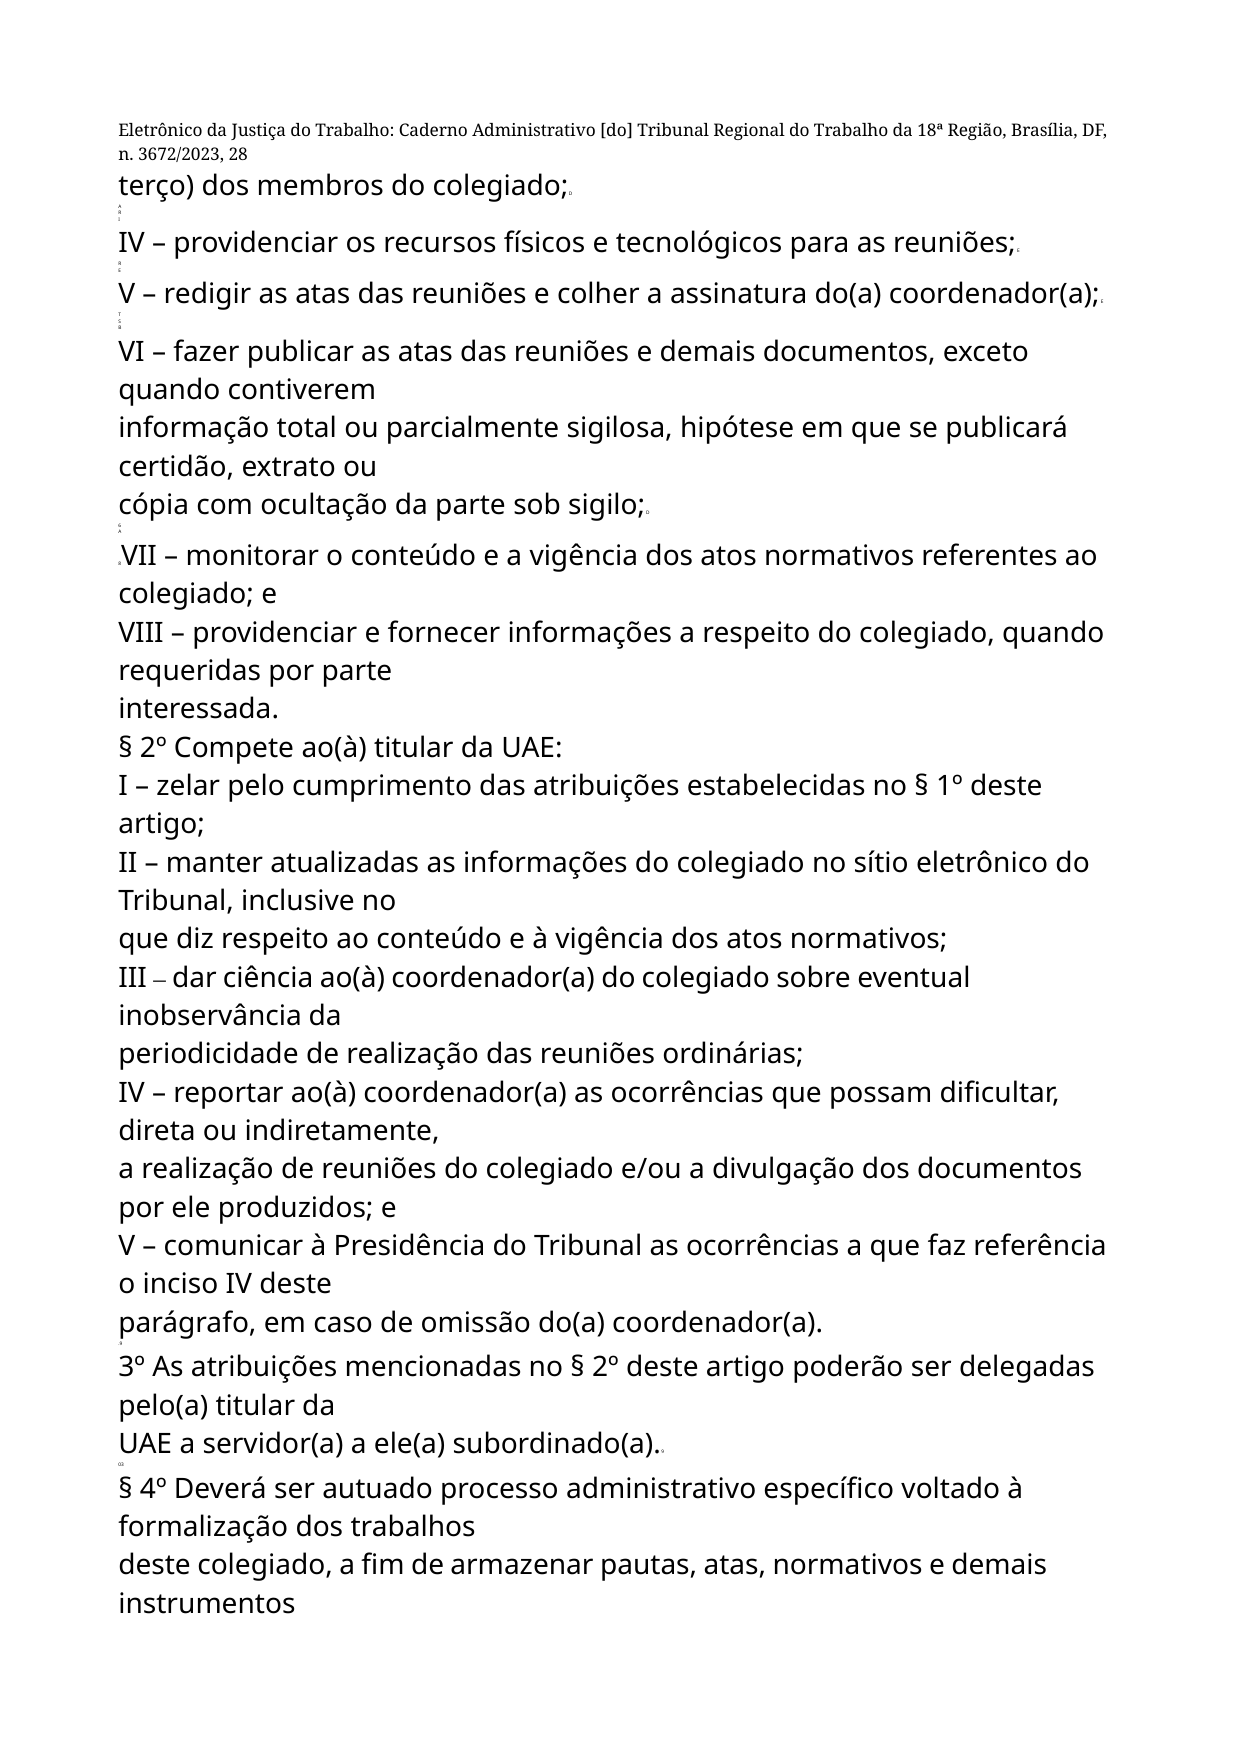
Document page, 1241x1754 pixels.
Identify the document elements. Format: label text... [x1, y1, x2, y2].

text Eletrônico da Justiça do Trabalho: Caderno Administrativo [do] Tribunal Regional do Trabalho da 18ª Região, Brasília, DF, n. 3672/2023, 28 [118, 118, 1122, 165]
text terço) dos membros do colegiado;D A R I IV – providenciar os recursos físicos e tecnológicos para as reuniões;E R E V – redigir as atas das reuniões e colher a assinatura do(a) coordenador(a);E T S B VI – fazer publicar as atas das reuniões e demais documentos, exceto quando contiverem informação total ou parcialmente sigilosa, hipótese em que se publicará certidão, extrato ou cópia com ocultação da parte sob sigilo;D 6 A 8VII – monitorar o conteúdo e a vigência dos atos normativos referentes ao colegiado; e VIII – providenciar e fornecer informações a respeito do colegiado, quando requeridas por parte interessada. § 2º Compete ao(à) titular da UAE: I – zelar pelo cumprimento das atribuições estabelecidas no § 1º deste artigo; II – manter atualizadas as informações do colegiado no sítio eletrônico do Tribunal, inclusive no que diz respeito ao conteúdo e à vigência dos atos normativos; III – dar ciência ao(à) coordenador(a) do colegiado sobre eventual inobservância da periodicidade de realização das reuniões ordinárias; IV – reportar ao(à) coordenador(a) as ocorrências que possam dificultar, direta ou indiretamente, a realização de reuniões do colegiado e/ou a divulgação dos documentos por ele produzidos; e V – comunicar à Presidência do Tribunal as ocorrências a que faz referência o inciso IV deste parágrafo, em caso de omissão do(a) coordenador(a). .9 3º As atribuições mencionadas no § 2º deste artigo poderão ser delegadas pelo(a) titular da UAE a servidor(a) a ele(a) subordinado(a).9 03 § 4º Deverá ser autuado processo administrativo específico voltado à formalização dos trabalhos deste colegiado, a fim de armazenar pautas, atas, normativos e demais instrumentos [118, 165, 1122, 1621]
